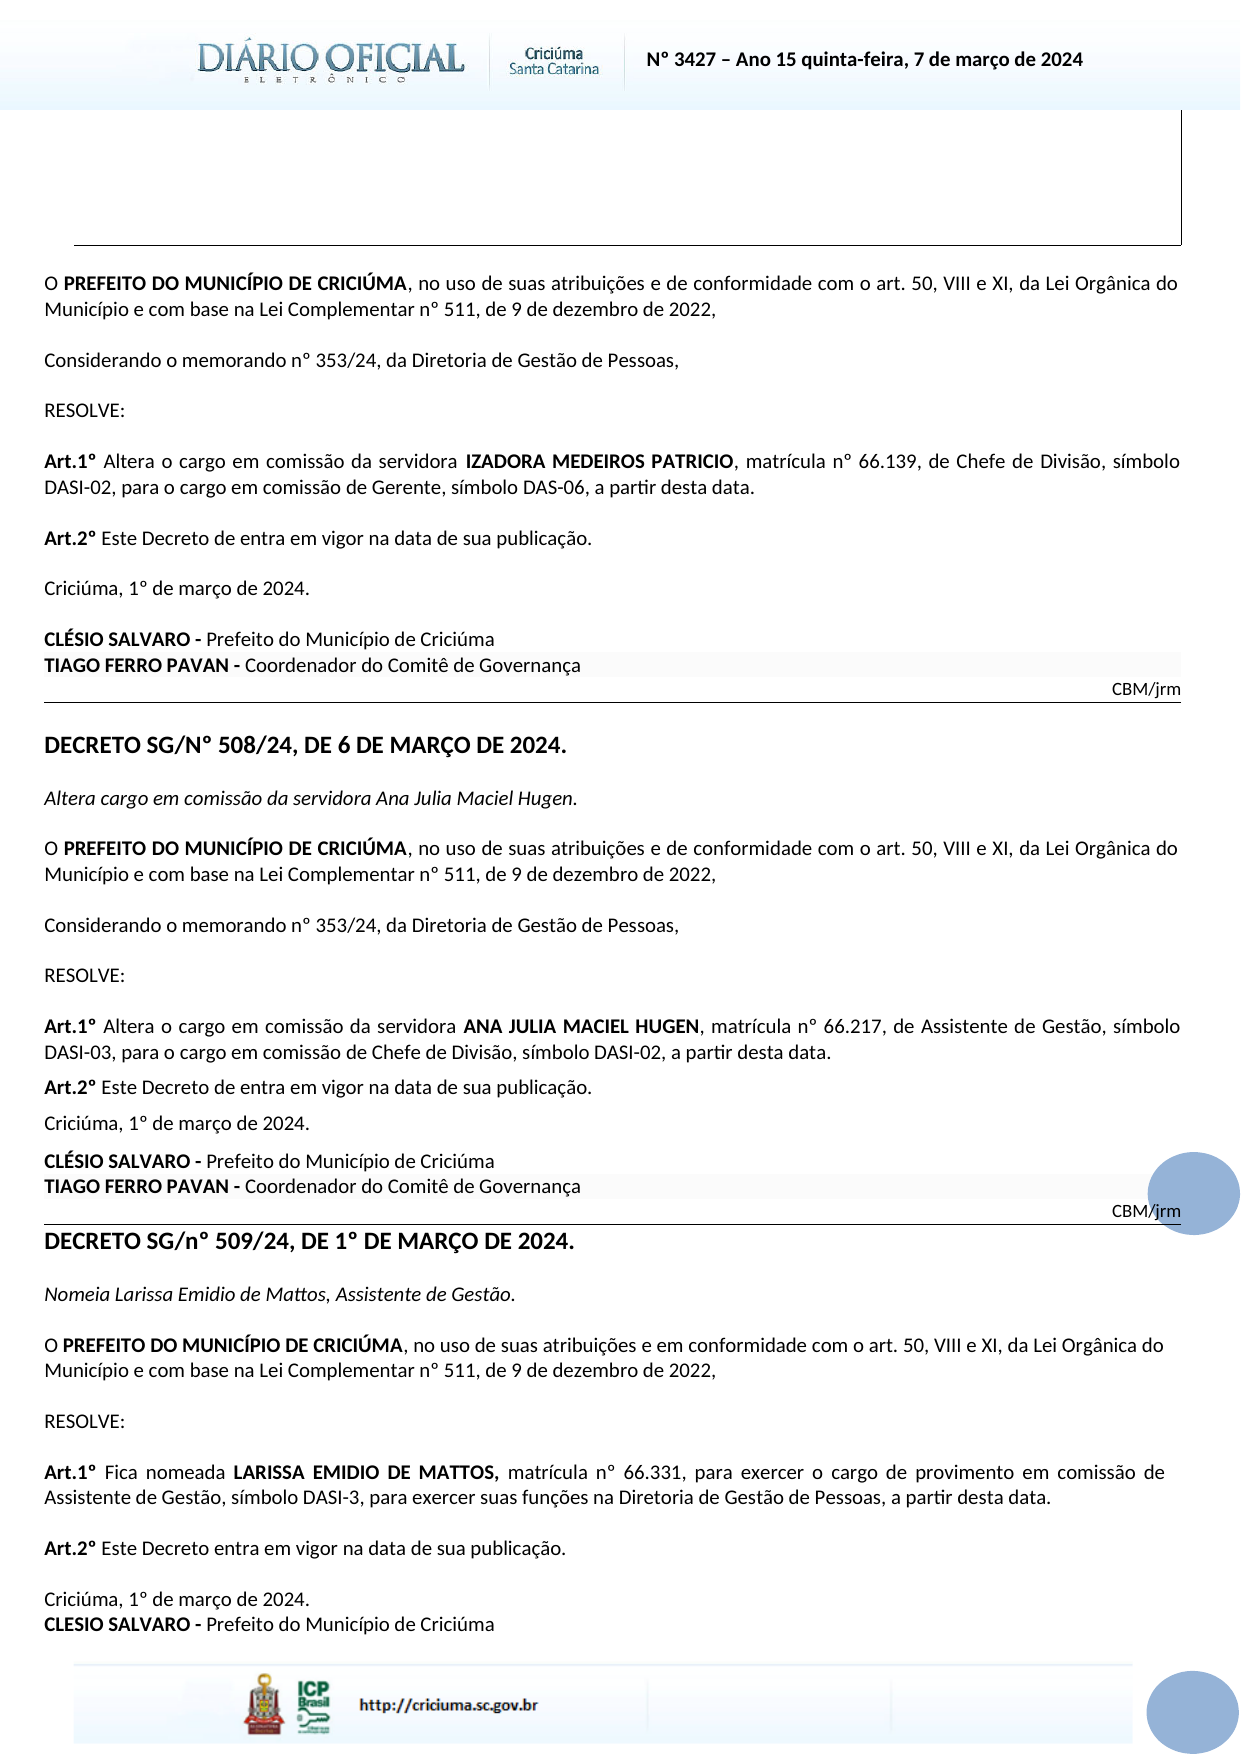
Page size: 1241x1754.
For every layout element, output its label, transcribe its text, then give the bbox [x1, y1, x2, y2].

text Art.2º Este Decreto de entra em vigor na data de sua publicação. [44, 1074, 1181, 1100]
text Considerando o memorando nº 353/24, da Diretoria de Gestão de Pessoas, [44, 347, 1181, 372]
text CBM/jrm [44, 677, 1181, 702]
text Considerando o memorando nº 353/24, da Diretoria de Gestão de Pessoas, [44, 912, 1181, 937]
text Art.1º Altera o cargo em comissão da servidora IZADORA MEDEIROS PATRICIO, matrícula nº 66.139, de Chefe de Divisão, símbolo DASI-02, para o cargo em comissão de Gerente, símbolo DAS-06, a partir desta data. [44, 448, 1181, 499]
text Art.1º Altera o cargo em comissão da servidora ANA JULIA MACIEL HUGEN, matrícula nº 66.217, de Assistente de Gestão, símbolo DASI-03, para o cargo em comissão de Chefe de Divisão, símbolo DASI-02, a partir desta data. [44, 1013, 1181, 1064]
text CLÉSIO SALVARO - Prefeito do Município de Criciúma [44, 626, 1181, 652]
text O PREFEITO DO MUNICÍPIO DE CRICIÚMA, no uso de suas atribuições e de conformidade com o art. 50, VIII e XI, da Lei Orgânica do Município e com base na Lei Complementar nº 511, de 9 de dezembro de 2022, [44, 836, 1181, 886]
text RESOLVE: [44, 963, 1181, 988]
text TIAGO FERRO PAVAN - Coordenador do Comitê de Governança [44, 1174, 1152, 1199]
text O PREFEITO DO MUNICÍPIO DE CRICIÚMA, no uso de suas atribuições e em conformidade com o art. 50, VIII e XI, da Lei Orgânica do Município e com base na Lei Complementar nº 511, de 9 de dezembro de 2022, [44, 1332, 1167, 1383]
text Nomeia Larissa Emidio de Mattos, Assistente de Gestão. [44, 1281, 1167, 1306]
text CLESIO SALVARO - Prefeito do Município de Criciúma [44, 1611, 1240, 1637]
text Criciúma, 1º de março de 2024. [44, 1110, 1181, 1136]
text Art.2º Este Decreto entra em vigor na data de sua publicação. [44, 1535, 1167, 1561]
text Criciúma, 1º de março de 2024. [44, 576, 1181, 601]
text Altera cargo em comissão da servidora Ana Julia Maciel Hugen. [44, 785, 1181, 810]
text Art.1º Fica nomeada LARISSA EMIDIO DE MATTOS, matrícula nº 66.331, para exercer o cargo de provimento em comissão de Assistente de Gestão, símbolo DASI-3, para exercer suas funções na Diretoria de Gestão de Pessoas, a partir desta data. [44, 1459, 1167, 1510]
text Art.2º Este Decreto de entra em vigor na data de sua publicação. [44, 525, 1181, 550]
text CLÉSIO SALVARO - Prefeito do Município de Criciúma [44, 1148, 1181, 1174]
text RESOLVE: [44, 398, 1181, 423]
text DECRETO SG/Nº 508/24, DE 6 DE MARÇO DE 2024. [44, 729, 1181, 759]
text RESOLVE: [44, 1408, 1167, 1433]
text DECRETO SG/nº 509/24, DE 1º DE MARÇO DE 2024. [44, 1225, 1181, 1256]
text TIAGO FERRO PAVAN - Coordenador do Comitê de Governança [44, 652, 1181, 677]
text O PREFEITO DO MUNICÍPIO DE CRICIÚMA, no uso de suas atribuições e de conformidade com o art. 50, VIII e XI, da Lei Orgânica do Município e com base na Lei Complementar nº 511, de 9 de dezembro de 2022, [44, 271, 1181, 321]
text Criciúma, 1º de março de 2024. [44, 1586, 1167, 1611]
text CBM/jrm [44, 1199, 1161, 1224]
